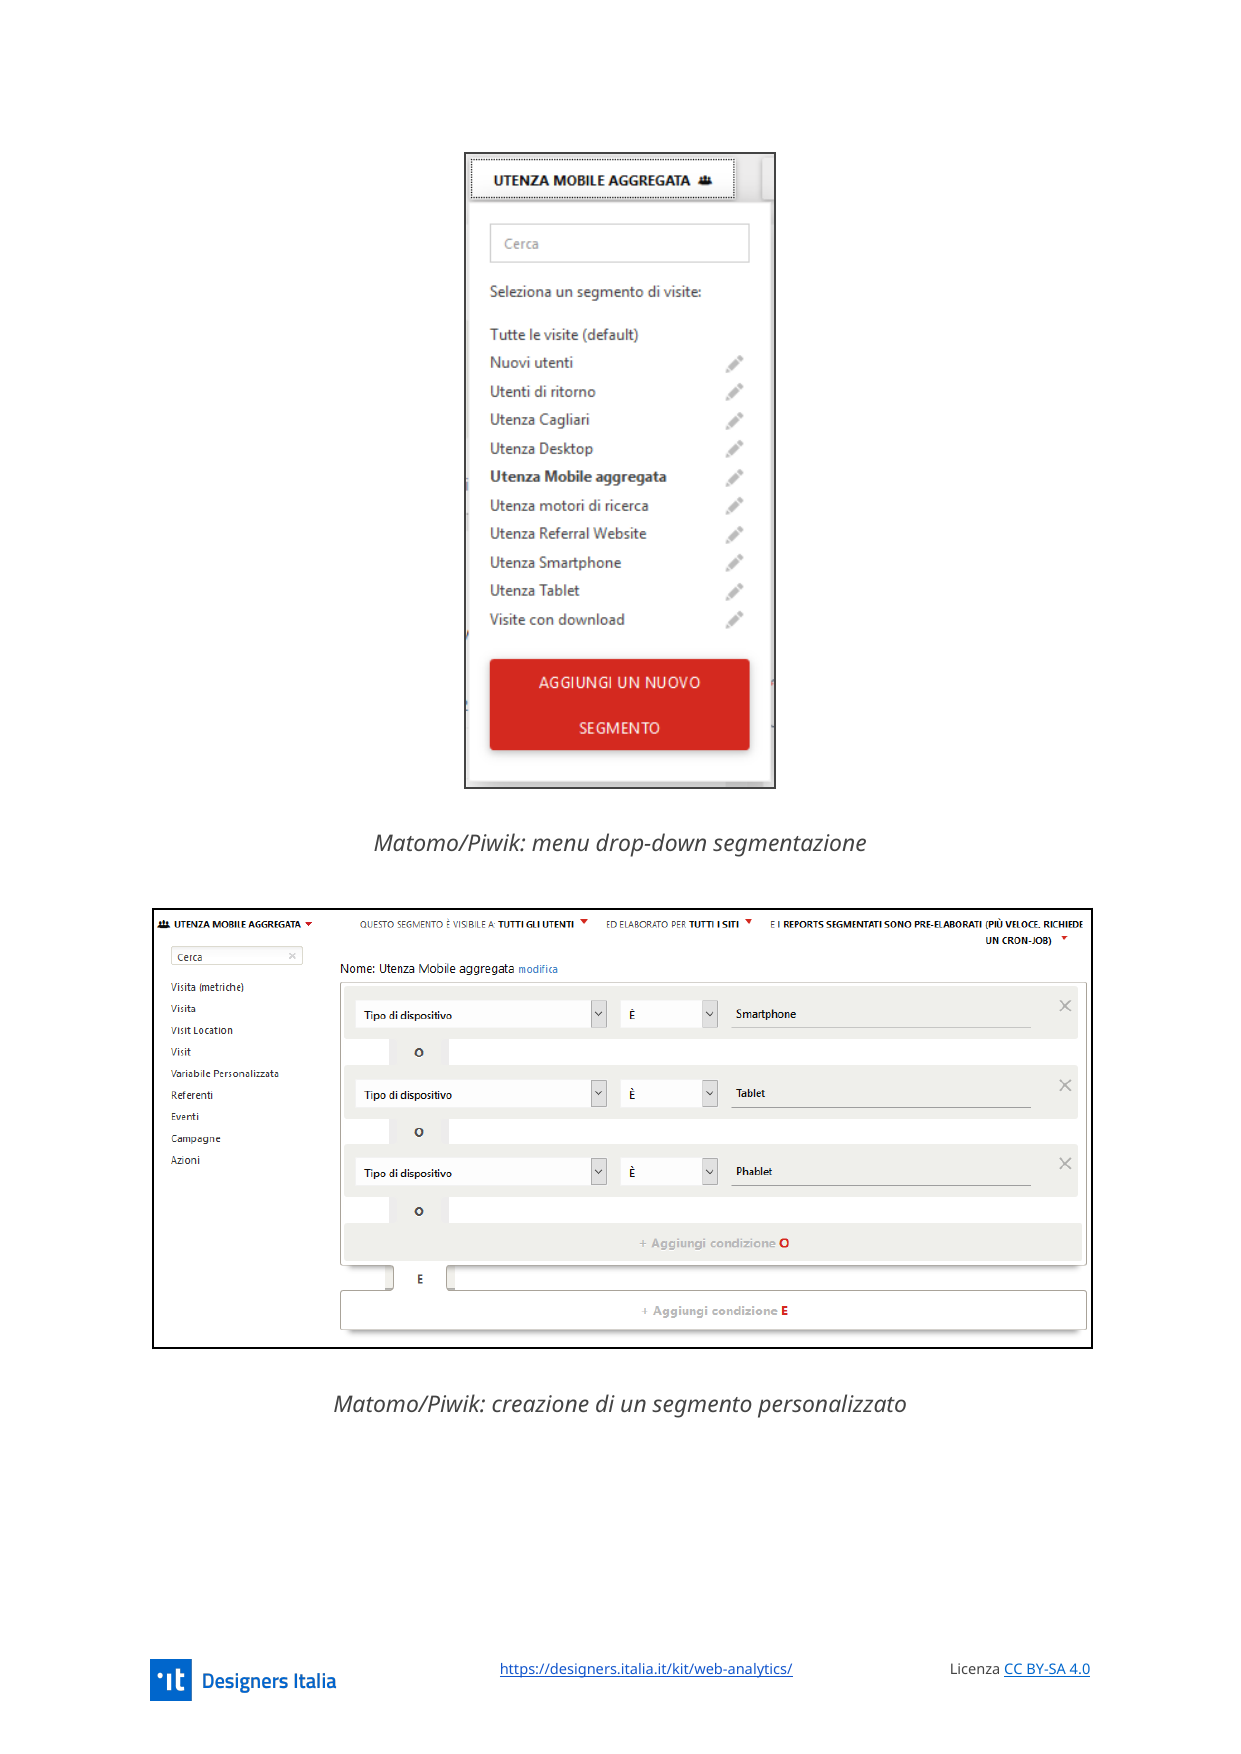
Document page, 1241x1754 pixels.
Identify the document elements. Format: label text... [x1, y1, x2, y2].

text Matomo/Piwik: creazione di un segmento personalizzato [150, 1388, 1090, 1419]
picture [154, 910, 1091, 1347]
text Matomo/Piwik: menu drop-down segmentazione [150, 827, 1090, 859]
picture [150, 1659, 347, 1701]
picture [466, 154, 774, 787]
